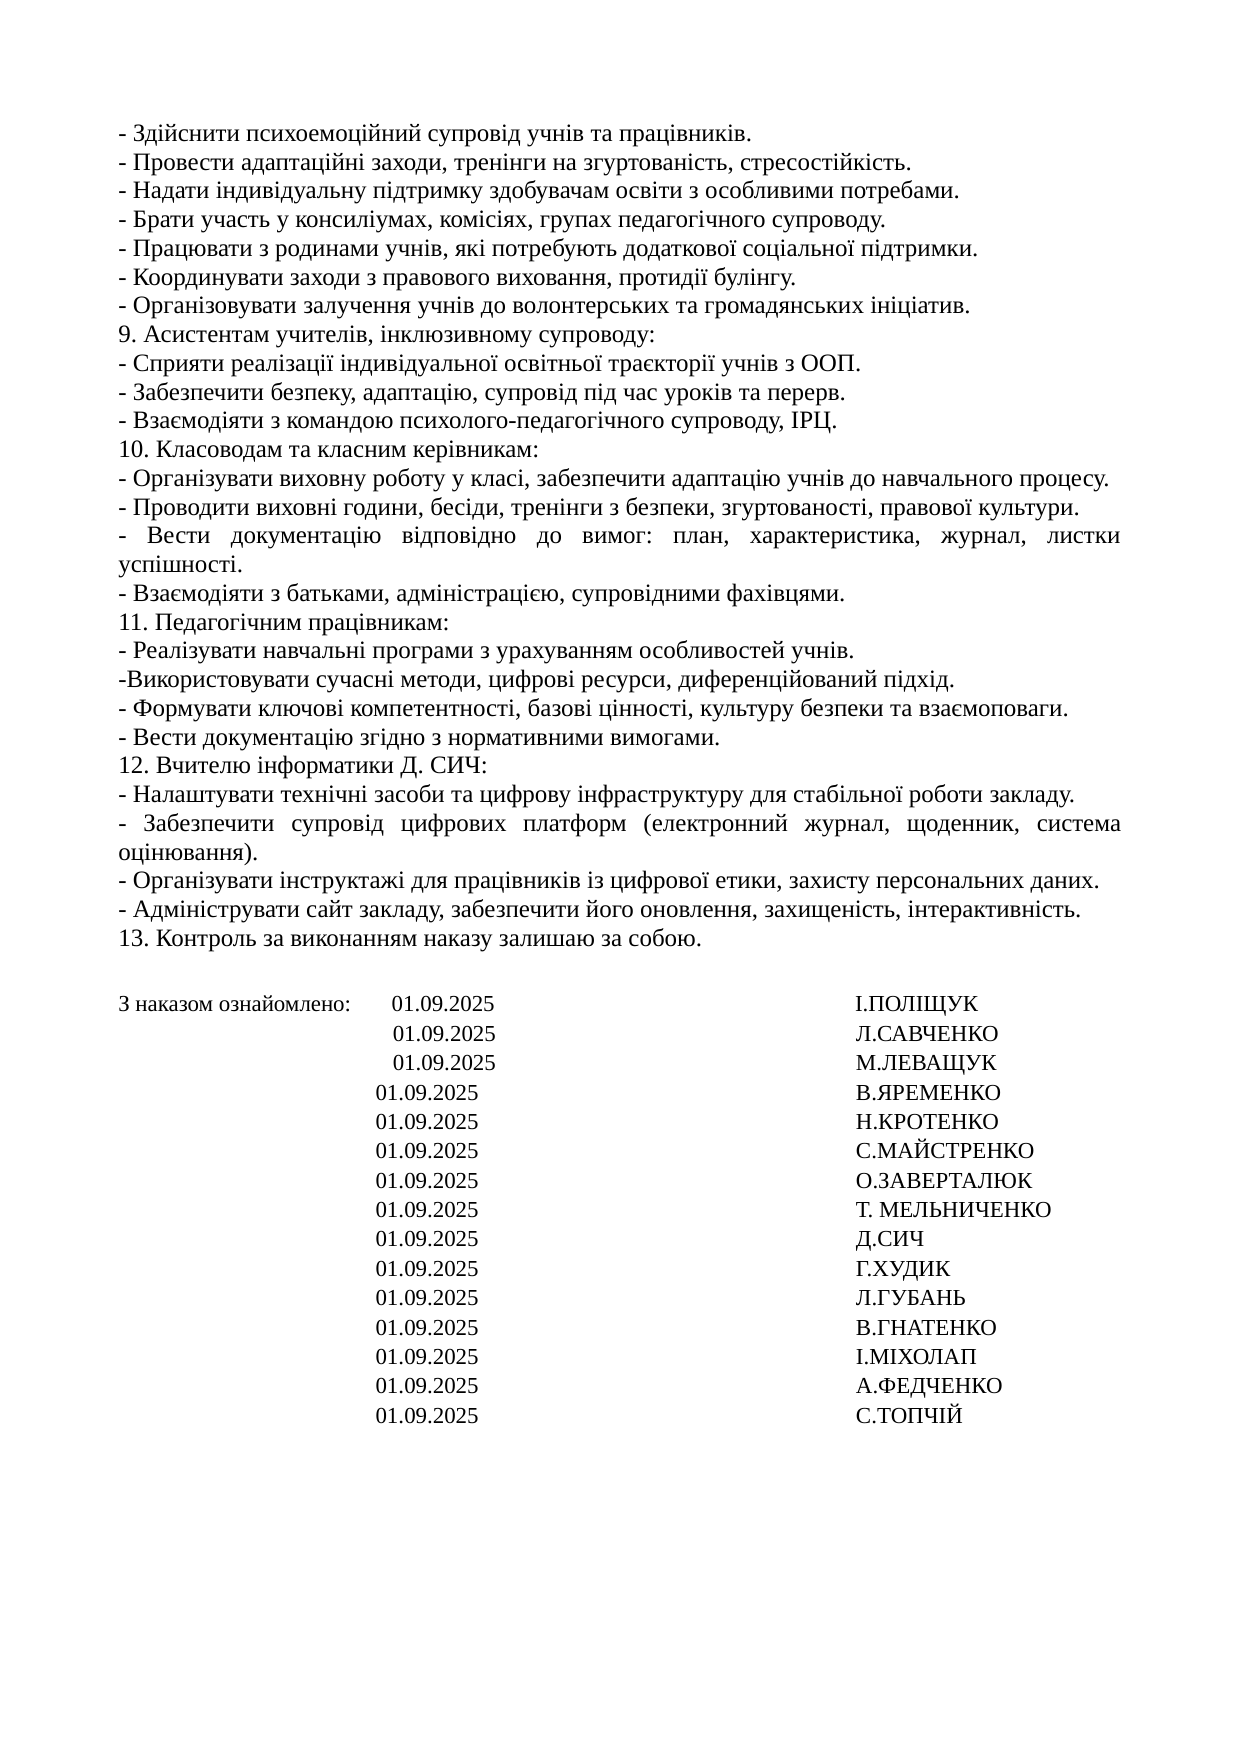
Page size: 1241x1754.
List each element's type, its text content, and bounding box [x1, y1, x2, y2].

text - Забезпечити супровід цифрових платформ (електронний журнал, щоденник, система оцінювання). [118, 808, 1122, 866]
text - Здійснити психоемоційний супровід учнів та працівників. [118, 118, 1122, 147]
text - Вести документацію згідно з нормативними вимогами. [118, 722, 1122, 751]
text 01.09.2025 В.ГНАТЕНКО [118, 1313, 1122, 1340]
text - Організувати інструктажі для працівників із цифрової етики, захисту персональних даних. [118, 866, 1122, 894]
text - Проводити виховні години, бесіди, тренінги з безпеки, згуртованості, правової культури. [118, 492, 1122, 521]
text 13. Контроль за виконанням наказу залишаю за собою. [118, 923, 1122, 952]
text - Координувати заходи з правового виховання, протидії булінгу. [118, 262, 1122, 291]
text - Формувати ключові компетентності, базові цінності, культуру безпеки та взаємоповаги. [118, 693, 1122, 722]
text - Надати індивідуальну підтримку здобувачам освіти з особливими потребами. [118, 176, 1122, 204]
text 01.09.2025 Д.СИЧ [118, 1225, 1122, 1252]
text - Реалізувати навчальні програми з урахуванням особливостей учнів. [118, 636, 1122, 664]
text 01.09.2025 Л.ГУБАНЬ [118, 1284, 1122, 1311]
text 12. Вчителю інформатики Д. СИЧ: [118, 751, 1122, 779]
text - Забезпечити безпеку, адаптацію, супровід під час уроків та перерв. [118, 377, 1122, 406]
text 01.09.2025 І.МІХОЛАП [118, 1343, 1122, 1369]
text 01.09.2025 С.МАЙСТРЕНКО [118, 1137, 1122, 1164]
text - Взаємодіяти з командою психолого-педагогічного супроводу, ІРЦ. [118, 406, 1122, 434]
text - Взаємодіяти з батьками, адміністрацією, супровідними фахівцями. [118, 578, 1122, 607]
text - Організовувати залучення учнів до волонтерських та громадянських ініціатив. [118, 291, 1122, 319]
text 01.09.2025 Т. МЕЛЬНИЧЕНКО [118, 1196, 1122, 1222]
text 10. Класоводам та класним керівникам: [118, 434, 1122, 463]
text 01.09.2025 М.ЛЕВАЩУК [118, 1049, 1122, 1076]
text -Використовувати сучасні методи, цифрові ресурси, диференційований підхід. [118, 664, 1122, 693]
text 9. Асистентам учителів, інклюзивному супроводу: [118, 319, 1122, 348]
text 01.09.2025 Л.САВЧЕНКО [118, 1020, 1122, 1046]
text - Брати участь у консиліумах, комісіях, групах педагогічного супроводу. [118, 204, 1122, 233]
text 01.09.2025 В.ЯРЕМЕНКО [118, 1078, 1122, 1105]
text - Організувати виховну роботу у класі, забезпечити адаптацію учнів до навчального процесу. [118, 463, 1122, 492]
text - Сприяти реалізації індивідуальної освітньої траєкторії учнів з ООП. [118, 348, 1122, 377]
text - Налаштувати технічні засоби та цифрову інфраструктуру для стабільної роботи закладу. [118, 779, 1122, 808]
text 01.09.2025 Г.ХУДИК [118, 1255, 1122, 1281]
text 01.09.2025 О.ЗАВЕРТАЛЮК [118, 1167, 1122, 1193]
text 01.09.2025 Н.КРОТЕНКО [118, 1108, 1122, 1134]
text З наказом ознайомлено: 01.09.2025 І.ПОЛІЩУК [118, 990, 1122, 1017]
text - Адмініструвати сайт закладу, забезпечити його оновлення, захищеність, інтерактивність. [118, 894, 1122, 923]
text 01.09.2025 С.ТОПЧІЙ [118, 1402, 1122, 1428]
text - Провести адаптаційні заходи, тренінги на згуртованість, стресостійкість. [118, 147, 1122, 176]
text 01.09.2025 А.ФЕДЧЕНКО [118, 1372, 1122, 1399]
text - Вести документацію відповідно до вимог: план, характеристика, журнал, листки успішності. [118, 521, 1122, 578]
text - Працювати з родинами учнів, які потребують додаткової соціальної підтримки. [118, 233, 1122, 262]
text 11. Педагогічним працівникам: [118, 607, 1122, 636]
